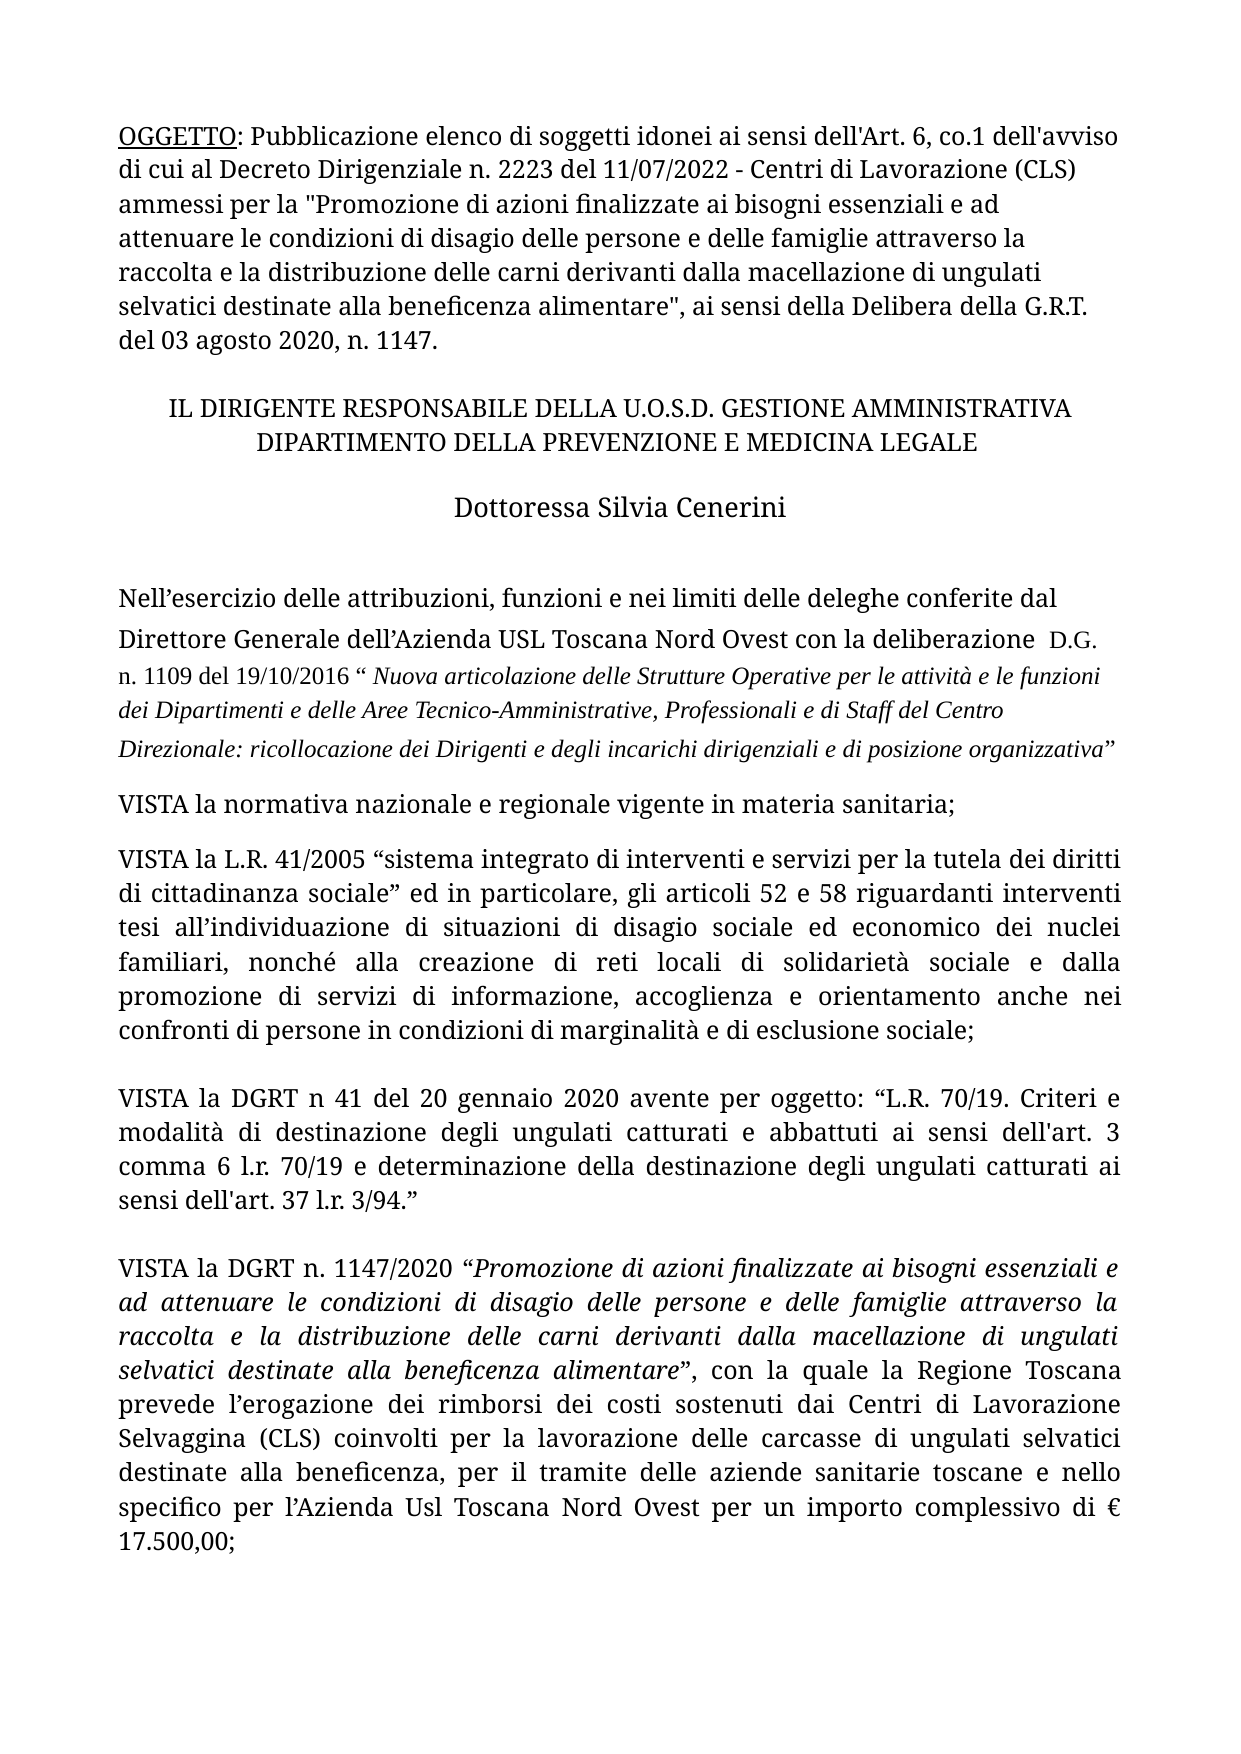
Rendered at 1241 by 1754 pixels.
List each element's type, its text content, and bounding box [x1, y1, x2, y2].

text VISTA la normativa nazionale e regionale vigente in materia sanitaria; [118, 787, 1037, 821]
text Nell’esercizio delle attribuzioni, funzioni e nei limiti delle deleghe conferite dal Direttore Generale dell’Azienda USL Toscana Nord Ovest con la deliberazione D.G. n. 1109 del 19/10/2016 “ Nuova articolazione delle Strutture Operative per le attività e le funzioni dei Dipartimenti e delle Aree Tecnico-Amministrative, Professionali e di Staff del Centro Direzionale: ricollocazione dei Dirigenti e degli incarichi dirigenziali e di posizione organizzativa” [118, 581, 1122, 765]
text VISTA la DGRT n 41 del 20 gennaio 2020 avente per oggetto: “L.R. 70/19. Criteri e modalità di destinazione degli ungulati catturati e abbattuti ai sensi dell'art. 3 comma 6 l.r. 70/19 e determinazione della destinazione degli ungulati catturati ai sensi dell'art. 37 l.r. 3/94.” [118, 1080, 1122, 1217]
text Dottoressa Silvia Cenerini [118, 488, 1122, 525]
text OGGETTO: Pubblicazione elenco di soggetti idonei ai sensi dell'Art. 6, co.1 dell'avviso di cui al Decreto Dirigenziale n. 2223 del 11/07/2022 - Centri di Lavorazione (CLS) ammessi per la "Promozione di azioni finalizzate ai bisogni essenziali e ad attenuare le condizioni di disagio delle persone e delle famiglie attraverso la raccolta e la distribuzione delle carni derivanti dalla macellazione di ungulati selvatici destinate alla beneficenza alimentare", ai sensi della Delibera della G.R.T. del 03 agosto 2020, n. 1147. [118, 118, 1122, 357]
text VISTA la L.R. 41/2005 “sistema integrato di interventi e servizi per la tutela dei diritti di cittadinanza sociale” ed in particolare, gli articoli 52 e 58 riguardanti interventi tesi all’individuazione di situazioni di disagio sociale ed economico dei nuclei familiari, nonché alla creazione di reti locali di solidarietà sociale e dalla promozione di servizi di informazione, accoglienza e orientamento anche nei confronti di persone in condizioni di marginalità e di esclusione sociale; [118, 842, 1122, 1046]
text VISTA la DGRT n. 1147/2020 “Promozione di azioni finalizzate ai bisogni essenziali e ad attenuare le condizioni di disagio delle persone e delle famiglie attraverso la raccolta e la distribuzione delle carni derivanti dalla macellazione di ungulati selvatici destinate alla beneficenza alimentare”, con la quale la Regione Toscana prevede l’erogazione dei rimborsi dei costi sostenuti dai Centri di Lavorazione Selvaggina (CLS) coinvolti per la lavorazione delle carcasse di ungulati selvatici destinate alla beneficenza, per il tramite delle aziende sanitarie toscane e nello specifico per l’Azienda Usl Toscana Nord Ovest per un importo complessivo di € 17.500,00; [118, 1251, 1122, 1557]
text IL DIRIGENTE RESPONSABILE DELLA U.O.S.D. GESTIONE AMMINISTRATIVA DIPARTIMENTO DELLA PREVENZIONE E MEDICINA LEGALE [118, 391, 1122, 459]
